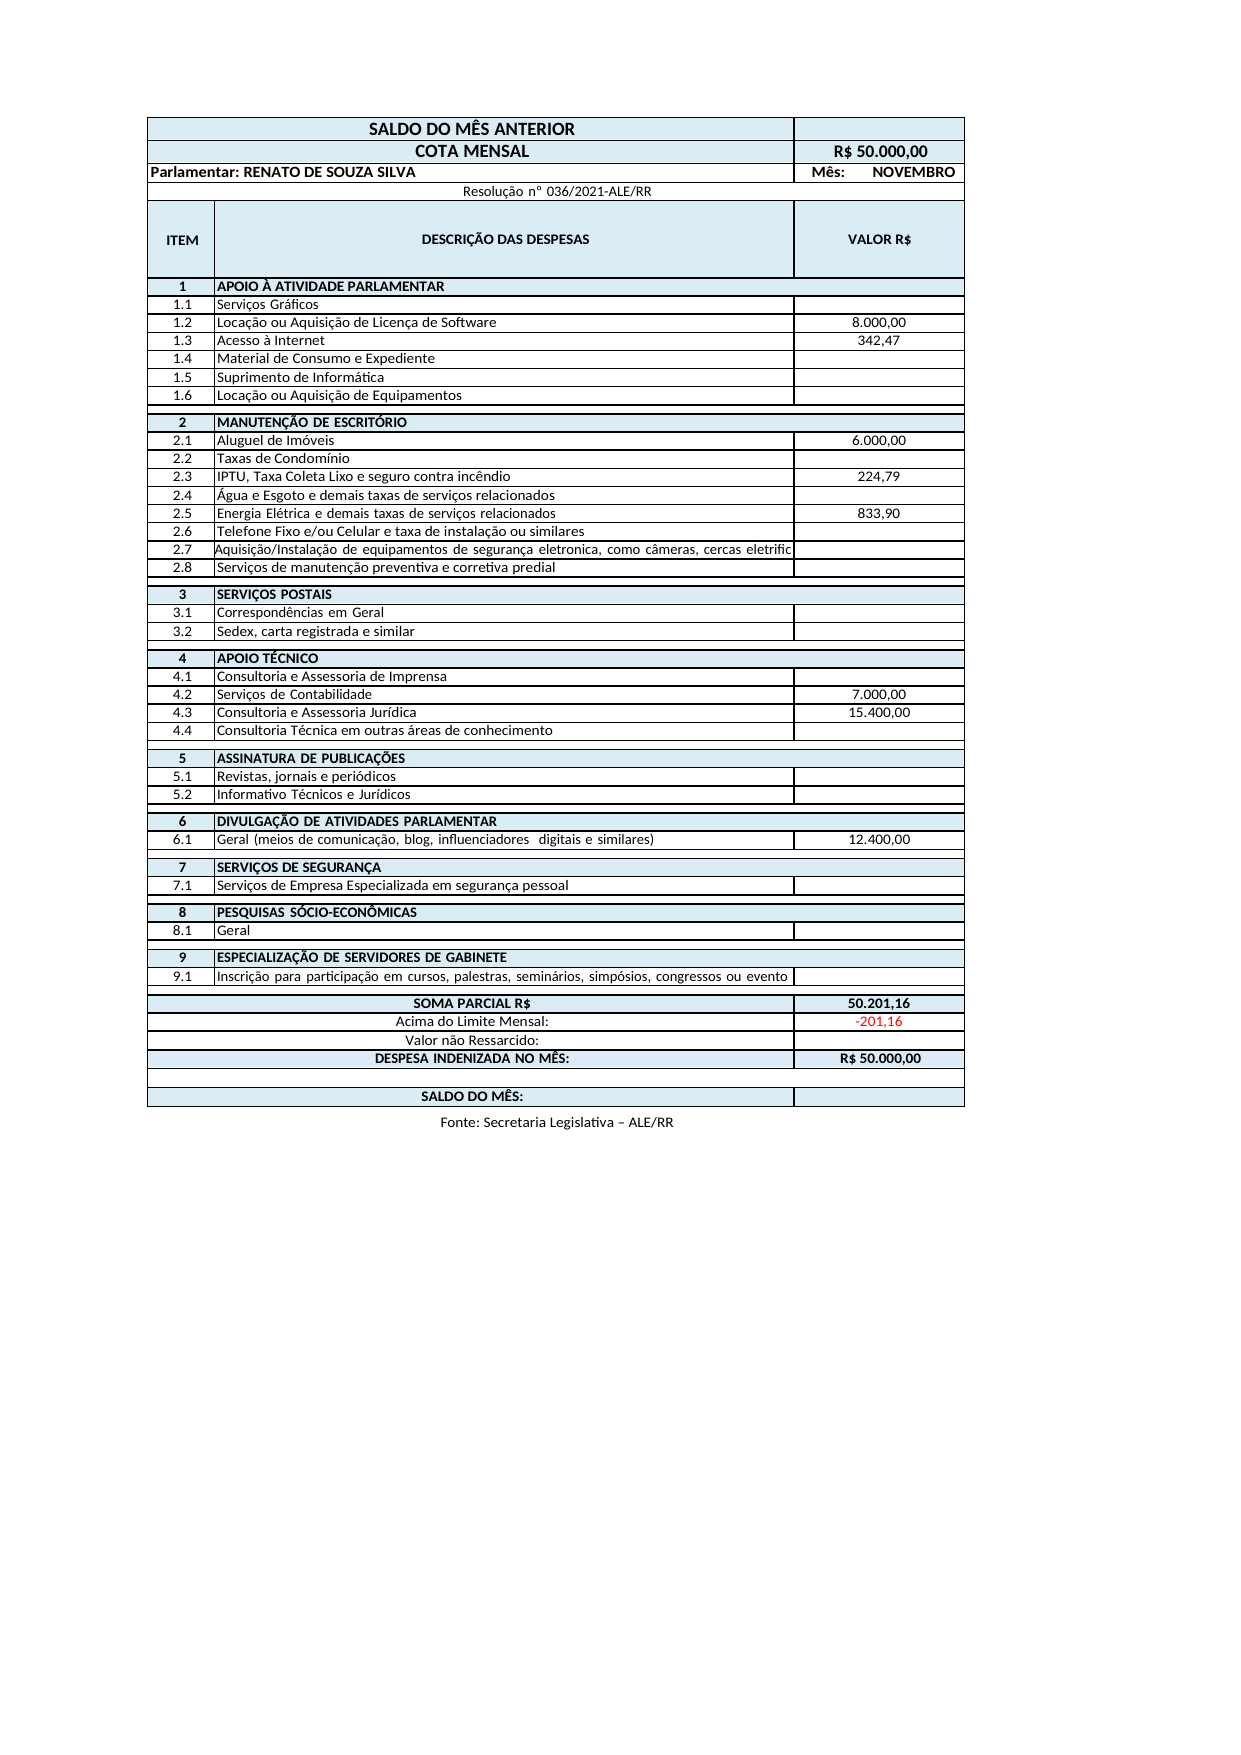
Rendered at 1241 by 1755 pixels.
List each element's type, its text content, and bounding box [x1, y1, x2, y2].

table_cell [795, 451, 964, 467]
table_cell Revistas, jornais e periódicos [215, 768, 793, 785]
table_cell 6.1 [148, 832, 214, 848]
table_cell Telefone Fixo e/ou Celular e taxa de instalação ou similares [215, 523, 793, 540]
text Fonte: Secretaria Legislativa – ALE/RR [440, 1113, 1066, 1131]
table_cell [795, 387, 964, 404]
table_cell 2.6 [148, 523, 214, 540]
table_cell Mês: NOVEMBRO [795, 164, 964, 182]
table_cell [795, 768, 964, 785]
table_cell [795, 523, 964, 540]
table_cell 5 [148, 750, 214, 767]
table_cell [148, 941, 964, 948]
table_cell ESPECIALIZAÇÃO DE SERVIDORES DE GABINETE [215, 950, 964, 967]
table_cell Aquisição/Instalação de equipamentos de segurança eletronica, como câmeras, cercas eletrific [215, 542, 793, 558]
table_cell 5.2 [148, 787, 214, 803]
table_cell [795, 923, 964, 939]
table_cell 15.400,00 [795, 705, 964, 721]
table_cell [795, 877, 964, 894]
table_cell 6.000,00 [795, 433, 964, 449]
table_cell 4.3 [148, 705, 214, 721]
table_cell 9 [148, 950, 214, 967]
table_cell [795, 560, 964, 576]
table_cell 2 [148, 415, 214, 431]
table_cell 2.8 [148, 560, 214, 576]
table_cell Taxas de Condomínio [215, 451, 793, 467]
table_cell Informativo Técnicos e Jurídicos [215, 787, 793, 803]
table_cell 3.1 [148, 605, 214, 622]
table_cell 342,47 [795, 333, 964, 349]
table_cell Acesso à Internet [215, 333, 793, 349]
table_cell 8.000,00 [795, 315, 964, 331]
table_cell [148, 986, 964, 994]
table_cell [795, 723, 964, 739]
table_header SALDO DO MÊS ANTERIOR [148, 118, 793, 139]
table_cell Suprimento de Informática [215, 369, 793, 386]
table_cell COTA MENSAL [148, 141, 793, 162]
table_cell Valor não Ressarcido: [148, 1032, 793, 1049]
table_cell 9.1 [148, 968, 214, 985]
table_cell [148, 741, 964, 749]
table_cell -201,16 [795, 1014, 964, 1030]
table_cell [148, 805, 964, 812]
table_cell Geral [215, 923, 793, 939]
table_cell 4 [148, 651, 214, 667]
table_cell 12.400,00 [795, 832, 964, 848]
table_cell 50.201,16 [795, 996, 964, 1012]
table_cell [795, 623, 964, 640]
table_cell Acima do Limite Mensal: [148, 1014, 793, 1030]
table_cell Locação ou Aquisição de Equipamentos [215, 387, 793, 404]
table_cell 2.1 [148, 433, 214, 449]
table_cell Parlamentar: RENATO DE SOUZA SILVA [148, 164, 793, 182]
table_cell [148, 406, 964, 413]
table_cell Serviços Gráficos [215, 297, 793, 313]
table_cell 2.2 [148, 451, 214, 467]
table_cell 2.3 [148, 469, 214, 486]
table_cell [795, 369, 964, 386]
table_cell [795, 605, 964, 622]
table_cell VALOR R$ [795, 201, 964, 277]
table_cell 2.7 [148, 542, 214, 558]
table_cell DIVULGAÇÃO DE ATIVIDADES PARLAMENTAR [215, 814, 964, 830]
table_cell [795, 1032, 964, 1049]
table_cell 1.3 [148, 333, 214, 349]
table_cell Inscrição para participação em cursos, palestras, seminários, simpósios, congressos ou evento [215, 968, 793, 985]
table_cell ASSINATURA DE PUBLICAÇÕES [215, 750, 964, 767]
table_cell PESQUISAS SÓCIO-ECONÔMICAS [215, 905, 964, 921]
table_cell 833,90 [795, 505, 964, 522]
table_cell IPTU, Taxa Coleta Lixo e seguro contra incêndio [215, 469, 793, 486]
table_cell 7.000,00 [795, 687, 964, 703]
table_cell R$ 50.000,00 [795, 1051, 964, 1067]
table_cell APOIO TÉCNICO [215, 651, 964, 667]
table_cell [795, 297, 964, 313]
table_cell Consultoria e Assessoria de Imprensa [215, 669, 793, 685]
table_cell 4.4 [148, 723, 214, 739]
table_cell 3 [148, 587, 214, 603]
table_cell ITEM [148, 201, 214, 277]
table_cell 224,79 [795, 469, 964, 486]
table_cell Energia Elétrica e demais taxas de serviços relacionados [215, 505, 793, 522]
table_cell Material de Consumo e Expediente [215, 351, 793, 368]
table_cell [795, 351, 964, 368]
table_cell 4.1 [148, 669, 214, 685]
table_cell 1.4 [148, 351, 214, 368]
table_cell [795, 669, 964, 685]
table_cell SERVIÇOS POSTAIS [215, 587, 964, 603]
table_cell 2.5 [148, 505, 214, 522]
table_cell SOMA PARCIAL R$ [148, 996, 793, 1012]
table_cell Consultoria e Assessoria Jurídica [215, 705, 793, 721]
table_cell 8.1 [148, 923, 214, 939]
table_cell 2.4 [148, 487, 214, 504]
table_cell [148, 850, 964, 858]
table_cell SALDO DO MÊS: [148, 1088, 793, 1106]
table_cell Locação ou Aquisição de Licença de Software [215, 315, 793, 331]
table_cell [795, 1088, 964, 1106]
table_cell Resolução nº 036/2021-ALE/RR [148, 183, 964, 200]
table_cell SERVIÇOS DE SEGURANÇA [215, 859, 964, 876]
table_cell Água e Esgoto e demais taxas de serviços relacionados [215, 487, 793, 504]
table_cell 1 [148, 279, 214, 295]
table_cell [795, 487, 964, 504]
table_cell MANUTENÇÃO DE ESCRITÓRIO [215, 415, 964, 431]
table_cell [148, 578, 964, 585]
table_cell Geral (meios de comunicação, blog, influenciadores digitais e similares) [215, 832, 793, 848]
table_cell [795, 968, 964, 985]
table_cell 1.1 [148, 297, 214, 313]
table_cell 4.2 [148, 687, 214, 703]
table_cell Sedex, carta registrada e similar [215, 623, 793, 640]
table_cell 1.5 [148, 369, 214, 386]
table_cell Consultoria Técnica em outras áreas de conhecimento [215, 723, 793, 739]
table_cell [795, 787, 964, 803]
table_header [795, 118, 964, 139]
table_cell DESCRIÇÃO DAS DESPESAS [215, 201, 793, 277]
table_cell Serviços de Contabilidade [215, 687, 793, 703]
table_cell 1.6 [148, 387, 214, 404]
table_cell APOIO À ATIVIDADE PARLAMENTAR [215, 279, 964, 295]
table_cell [148, 641, 964, 649]
table_cell 7 [148, 859, 214, 876]
table_cell Aluguel de Imóveis [215, 433, 793, 449]
table_cell 7.1 [148, 877, 214, 894]
table_cell 8 [148, 905, 214, 921]
table_cell 5.1 [148, 768, 214, 785]
table_cell 1.2 [148, 315, 214, 331]
table_cell 3.2 [148, 623, 214, 640]
table_cell 6 [148, 814, 214, 830]
table_cell [148, 896, 964, 903]
table_cell Correspondências em Geral [215, 605, 793, 622]
table_cell [795, 542, 964, 558]
table_cell R$ 50.000,00 [795, 141, 964, 162]
table_cell [148, 1069, 964, 1087]
table_cell Serviços de manutenção preventiva e corretiva predial [215, 560, 793, 576]
table_cell Serviços de Empresa Especializada em segurança pessoal [215, 877, 793, 894]
table_cell DESPESA INDENIZADA NO MÊS: [148, 1051, 793, 1067]
